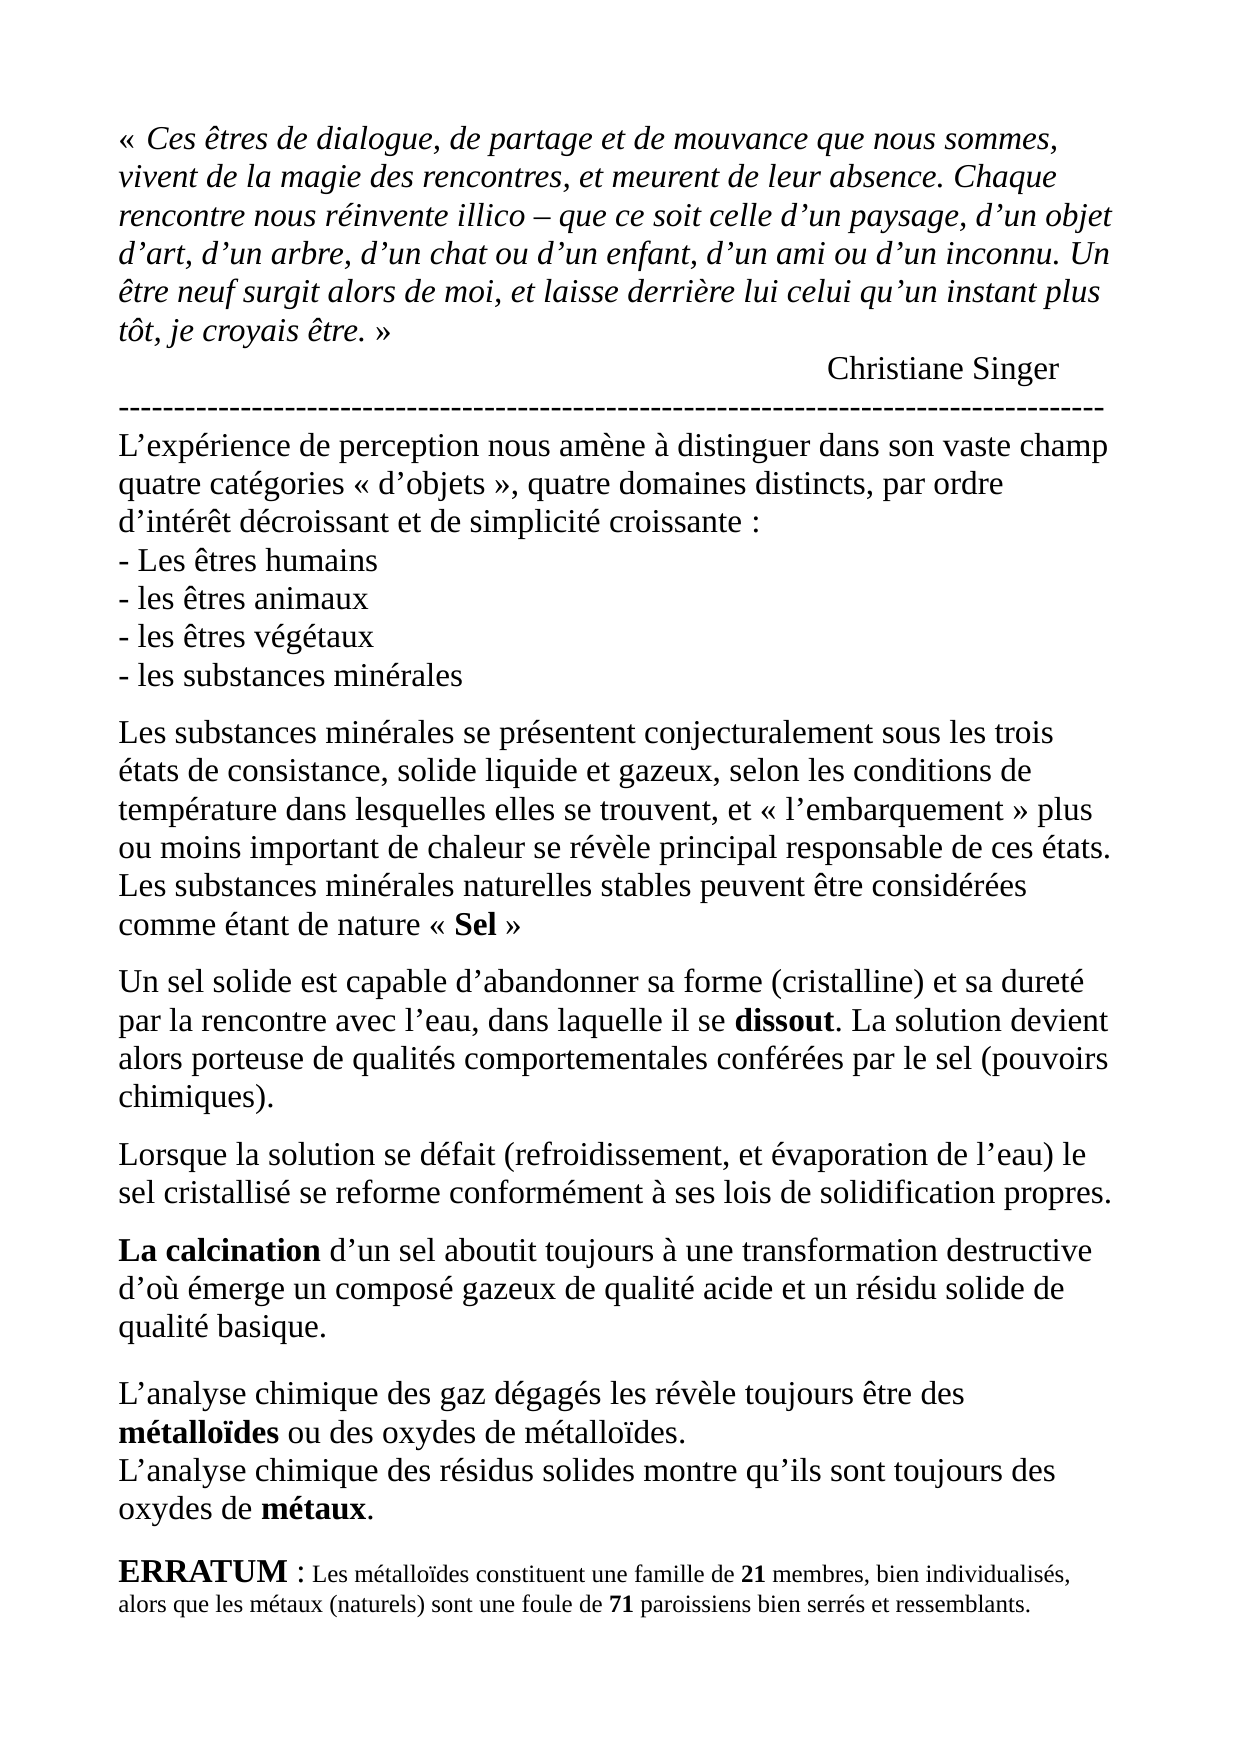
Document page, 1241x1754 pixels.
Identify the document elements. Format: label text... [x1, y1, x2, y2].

text ERRATUM : Les métalloïdes constituent une famille de 21 membres, bien individualisés, alors que les métaux (naturels) sont une foule de 71 paroissiens bien serrés et ressemblants. [118, 1551, 1122, 1618]
text Les substances minérales se présentent conjecturalement sous les trois états de consistance, solide liquide et gazeux, selon les conditions de température dans lesquelles elles se trouvent, et « l’embarquement » plus ou moins important de chaleur se révèle principal responsable de ces états. [118, 712, 1122, 866]
text - les êtres végétaux [118, 616, 1122, 655]
text - les êtres animaux [118, 578, 1122, 616]
text - les substances minérales [118, 655, 1122, 693]
text La calcination d’un sel aboutit toujours à une transformation destructive d’où émerge un composé gazeux de qualité acide et un résidu solide de qualité basique. [118, 1230, 1122, 1345]
text Un sel solide est capable d’abandonner sa forme (cristalline) et sa dureté par la rencontre avec l’eau, dans laquelle il se dissout. La solution devient alors porteuse de qualités comportementales conférées par le sel (pouvoirs chimiques). [118, 961, 1122, 1115]
text - Les êtres humains [118, 540, 1122, 578]
text L’expérience de perception nous amène à distinguer dans son vaste champ quatre catégories « d’objets », quatre domaines distincts, par ordre d’intérêt décroissant et de simplicité croissante : [118, 425, 1122, 540]
text Les substances minérales naturelles stables peuvent être considérées comme étant de nature « Sel » [118, 866, 1122, 942]
text Lorsque la solution se défait (refroidissement, et évaporation de l’eau) le sel cristallisé se reforme conformément à ses lois de solidification propres. [118, 1134, 1122, 1211]
text L’analyse chimique des résidus solides montre qu’ils sont toujours des oxydes de métaux. [118, 1450, 1122, 1527]
text « Ces êtres de dialogue, de partage et de mouvance que nous sommes, vivent de la magie des rencontres, et meurent de leur absence. Chaque rencontre nous réinvente illico – que ce soit celle d’un paysage, d’un objet d’art, d’un arbre, d’un chat ou d’un enfant, d’un ami ou d’un inconnu. Un être neuf surgit alors de moi, et laisse derrière lui celui qu’un instant plus tôt, je croyais être. » [118, 118, 1122, 348]
text L’analyse chimique des gaz dégagés les révèle toujours être des métalloïdes ou des oxydes de métalloïdes. [118, 1373, 1122, 1450]
text ----------------------------------------------------------------------------------------- [118, 386, 1122, 425]
text Christiane Singer [118, 348, 1122, 386]
